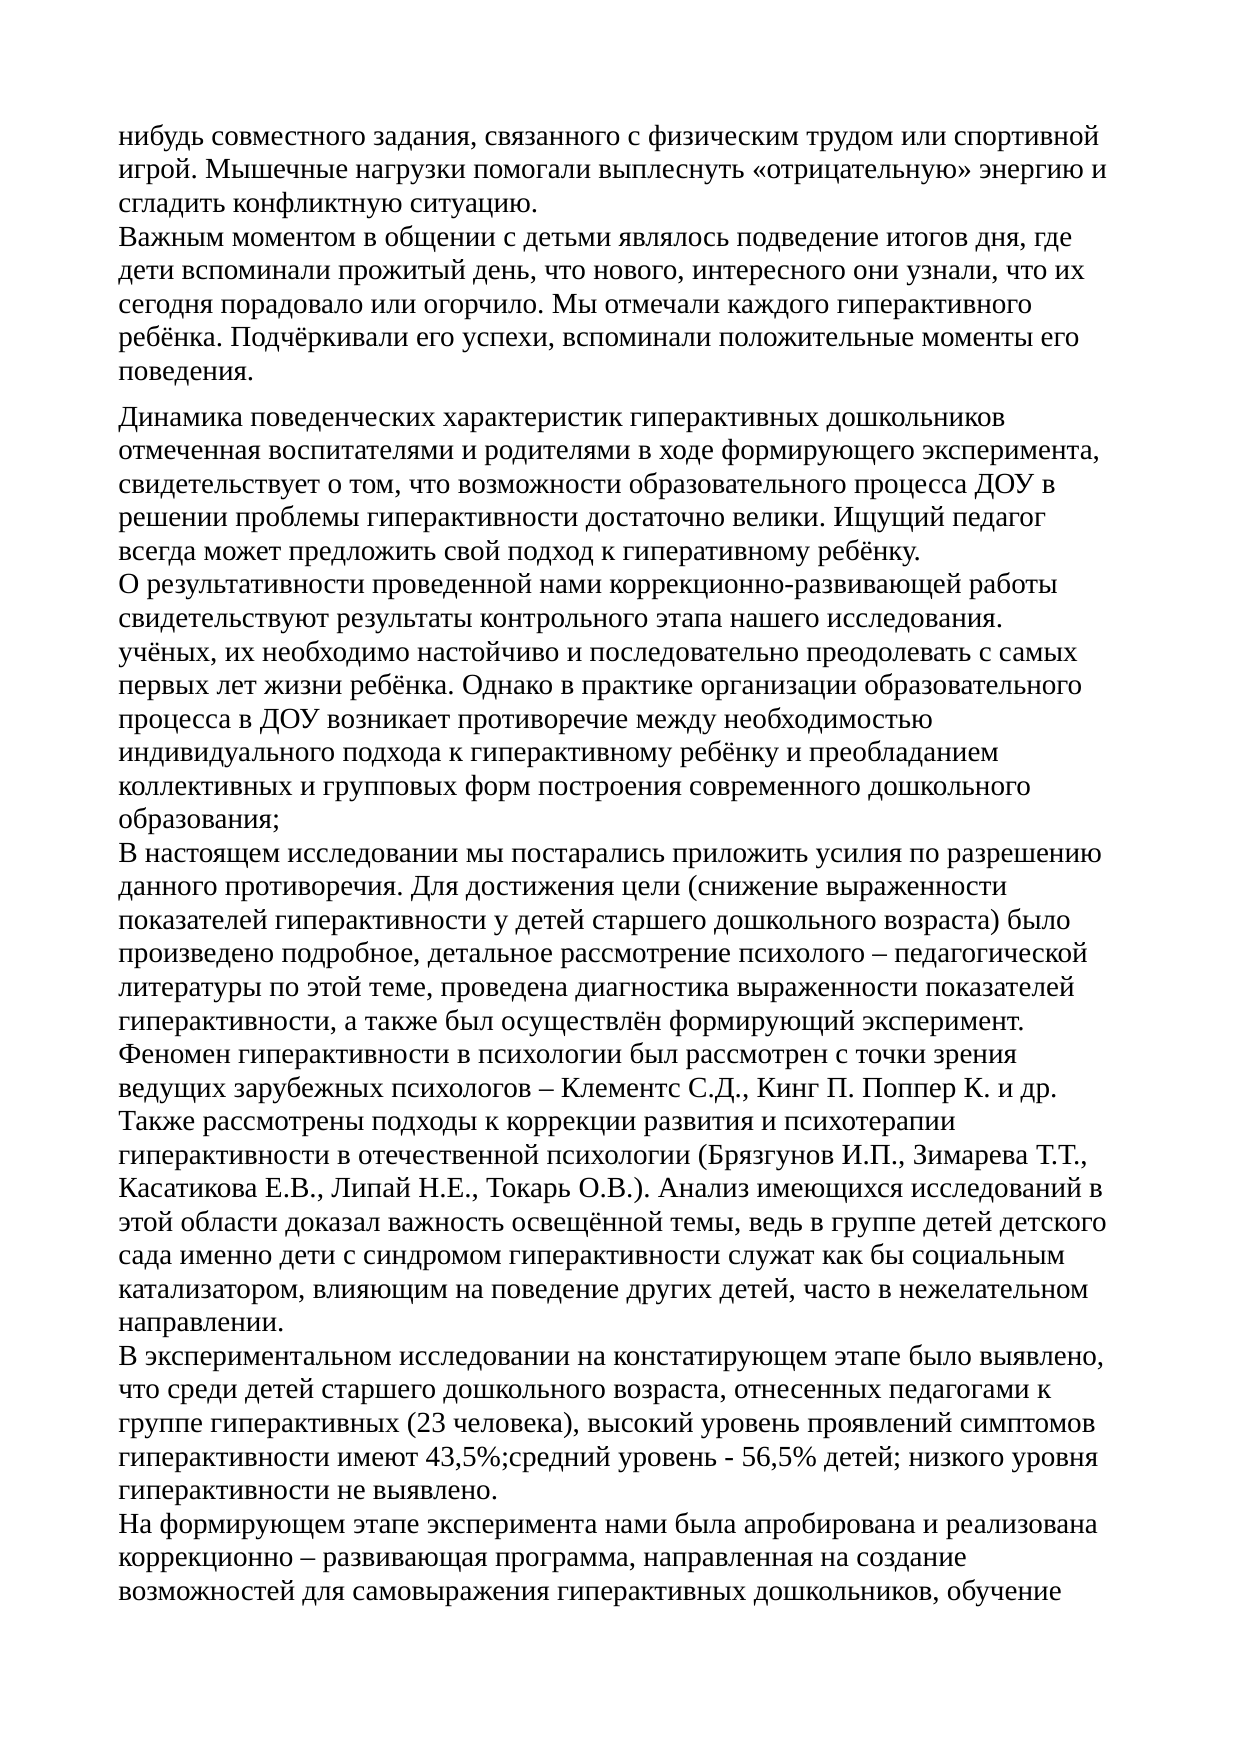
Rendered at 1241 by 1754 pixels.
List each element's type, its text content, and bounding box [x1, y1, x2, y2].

text Феномен гиперактивности в психологии был рассмотрен с точки зрения ведущих зарубежных психологов – Клементс С.Д., Кинг П. Поппер К. и др. Также рассмотрены подходы к коррекции развития и психотерапии гиперактивности в отечественной психологии (Брязгунов И.П., Зимарева Т.Т., Касатикова Е.В., Липай Н.Е., Токарь О.В.). Анализ имеющихся исследований в этой области доказал важность освещённой темы, ведь в группе детей детского сада именно дети с синдромом гиперактивности служат как бы социальным катализатором, влияющим на поведение других детей, часто в нежелательном направлении. [118, 1036, 1122, 1338]
text нибудь совместного задания, связанного с физическим трудом или спортивной игрой. Мышечные нагрузки помогали выплеснуть «отрицательную» энергию и сгладить конфликтную ситуацию. [118, 118, 1122, 219]
text О результативности проведенной нами коррекционно-развивающей работы свидетельствуют результаты контрольного этапа нашего исследования. [118, 567, 1122, 634]
text Динамика поведенческих характеристик гиперактивных дошкольников отмеченная воспитателями и родителями в ходе формирующего эксперимента, свидетельствует о том, что возможности образовательного процесса ДОУ в решении проблемы гиперактивности достаточно велики. Ищущий педагог всегда может предложить свой подход к гиперативному ребёнку. [118, 399, 1122, 567]
text В настоящем исследовании мы постарались приложить усилия по разрешению данного противоречия. Для достижения цели (снижение выраженности показателей гиперактивности у детей старшего дошкольного возраста) было произведено подробное, детальное рассмотрение психолого – педагогической литературы по этой теме, проведена диагностика выраженности показателей гиперактивности, а также был осуществлён формирующий эксперимент. [118, 835, 1122, 1036]
text Важным моментом в общении с детьми являлось подведение итогов дня, где дети вспоминали прожитый день, что нового, интересного они узнали, что их сегодня порадовало или огорчило. Мы отмечали каждого гиперактивного ребёнка. Подчёркивали его успехи, вспоминали положительные моменты его поведения. [118, 219, 1122, 386]
text На формирующем этапе эксперимента нами была апробирована и реализована коррекционно – развивающая программа, направленная на создание возможностей для самовыражения гиперактивных дошкольников, обучение [118, 1506, 1122, 1606]
text В экспериментальном исследовании на констатирующем этапе было выявлено, что среди детей старшего дошкольного возраста, отнесенных педагогами к группе гиперактивных (23 человека), высокий уровень проявлений симптомов гиперактивности имеют 43,5%;средний уровень - 56,5% детей; низкого уровня гиперактивности не выявлено. [118, 1338, 1122, 1506]
text учёных, их необходимо настойчиво и последовательно преодолевать с самых первых лет жизни ребёнка. Однако в практике организации образовательного процесса в ДОУ возникает противоречие между необходимостью индивидуального подхода к гиперактивному ребёнку и преобладанием коллективных и групповых форм построения современного дошкольного образования; [118, 634, 1122, 835]
